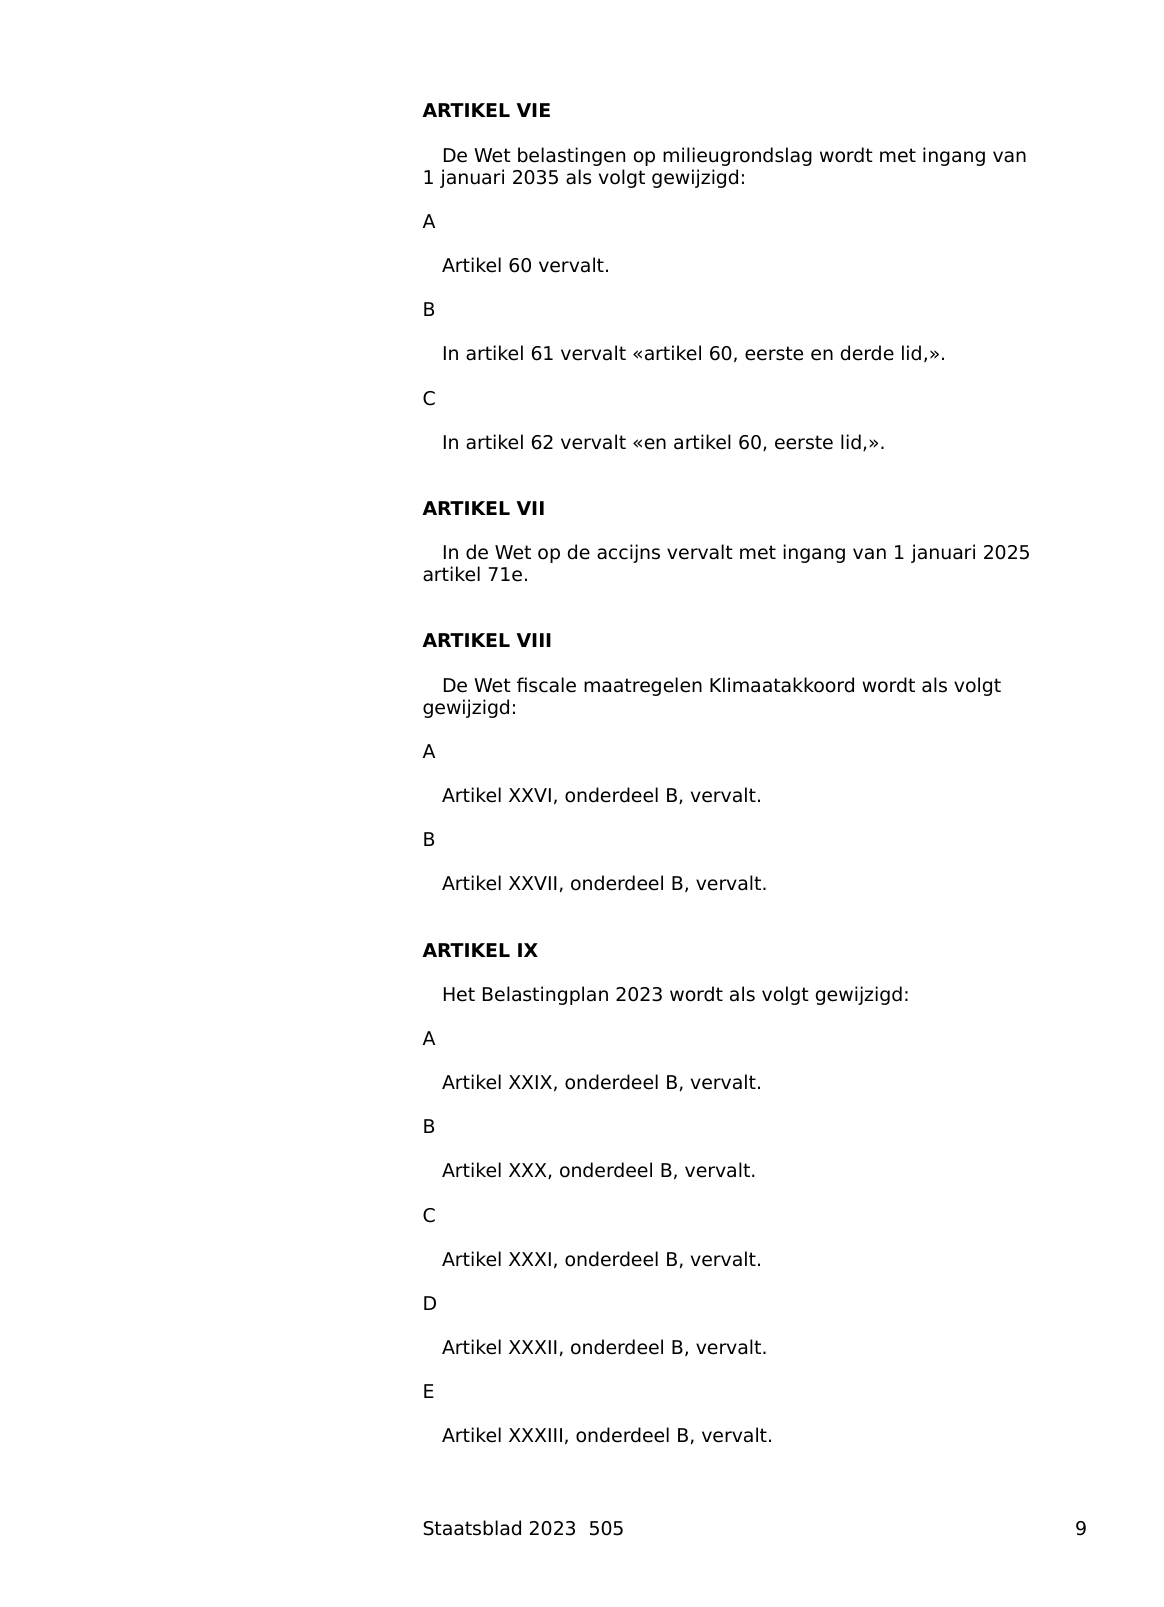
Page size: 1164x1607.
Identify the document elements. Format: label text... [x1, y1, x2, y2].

text B [422, 299, 1087, 321]
subtitle ARTIKEL VIII [422, 630, 1087, 652]
text Artikel 60 vervalt. [422, 255, 1087, 277]
text C [422, 1204, 1087, 1227]
text In artikel 61 vervalt «artikel 60, eerste en derde lid,». [422, 343, 1087, 365]
text Artikel XXVII, onderdeel B, vervalt. [422, 873, 1087, 895]
text D [422, 1293, 1087, 1315]
text A [422, 211, 1087, 233]
text Artikel XXIX, onderdeel B, vervalt. [422, 1072, 1087, 1094]
text In de Wet op de accijns vervalt met ingang van 1 januari 2025 artikel 71e. [422, 542, 1087, 586]
text Artikel XXXIII, onderdeel B, vervalt. [422, 1425, 1087, 1447]
text Artikel XXVI, onderdeel B, vervalt. [422, 785, 1087, 807]
text B [422, 1116, 1087, 1138]
subtitle ARTIKEL VIE [422, 100, 1087, 122]
text A [422, 1028, 1087, 1050]
text De Wet belastingen op milieugrondslag wordt met ingang van 1 januari 2035 als volgt gewijzigd: [422, 144, 1087, 188]
text Artikel XXXI, onderdeel B, vervalt. [422, 1249, 1087, 1271]
subtitle ARTIKEL IX [422, 939, 1087, 962]
text B [422, 829, 1087, 851]
subtitle ARTIKEL VII [422, 498, 1087, 520]
text A [422, 741, 1087, 763]
text In artikel 62 vervalt «en artikel 60, eerste lid,». [422, 432, 1087, 453]
text E [422, 1381, 1087, 1403]
text De Wet fiscale maatregelen Klimaatakkoord wordt als volgt gewijzigd: [422, 674, 1087, 718]
text Artikel XXX, onderdeel B, vervalt. [422, 1160, 1087, 1182]
text Artikel XXXII, onderdeel B, vervalt. [422, 1337, 1087, 1359]
text C [422, 387, 1087, 409]
text Het Belastingplan 2023 wordt als volgt gewijzigd: [422, 984, 1087, 1006]
